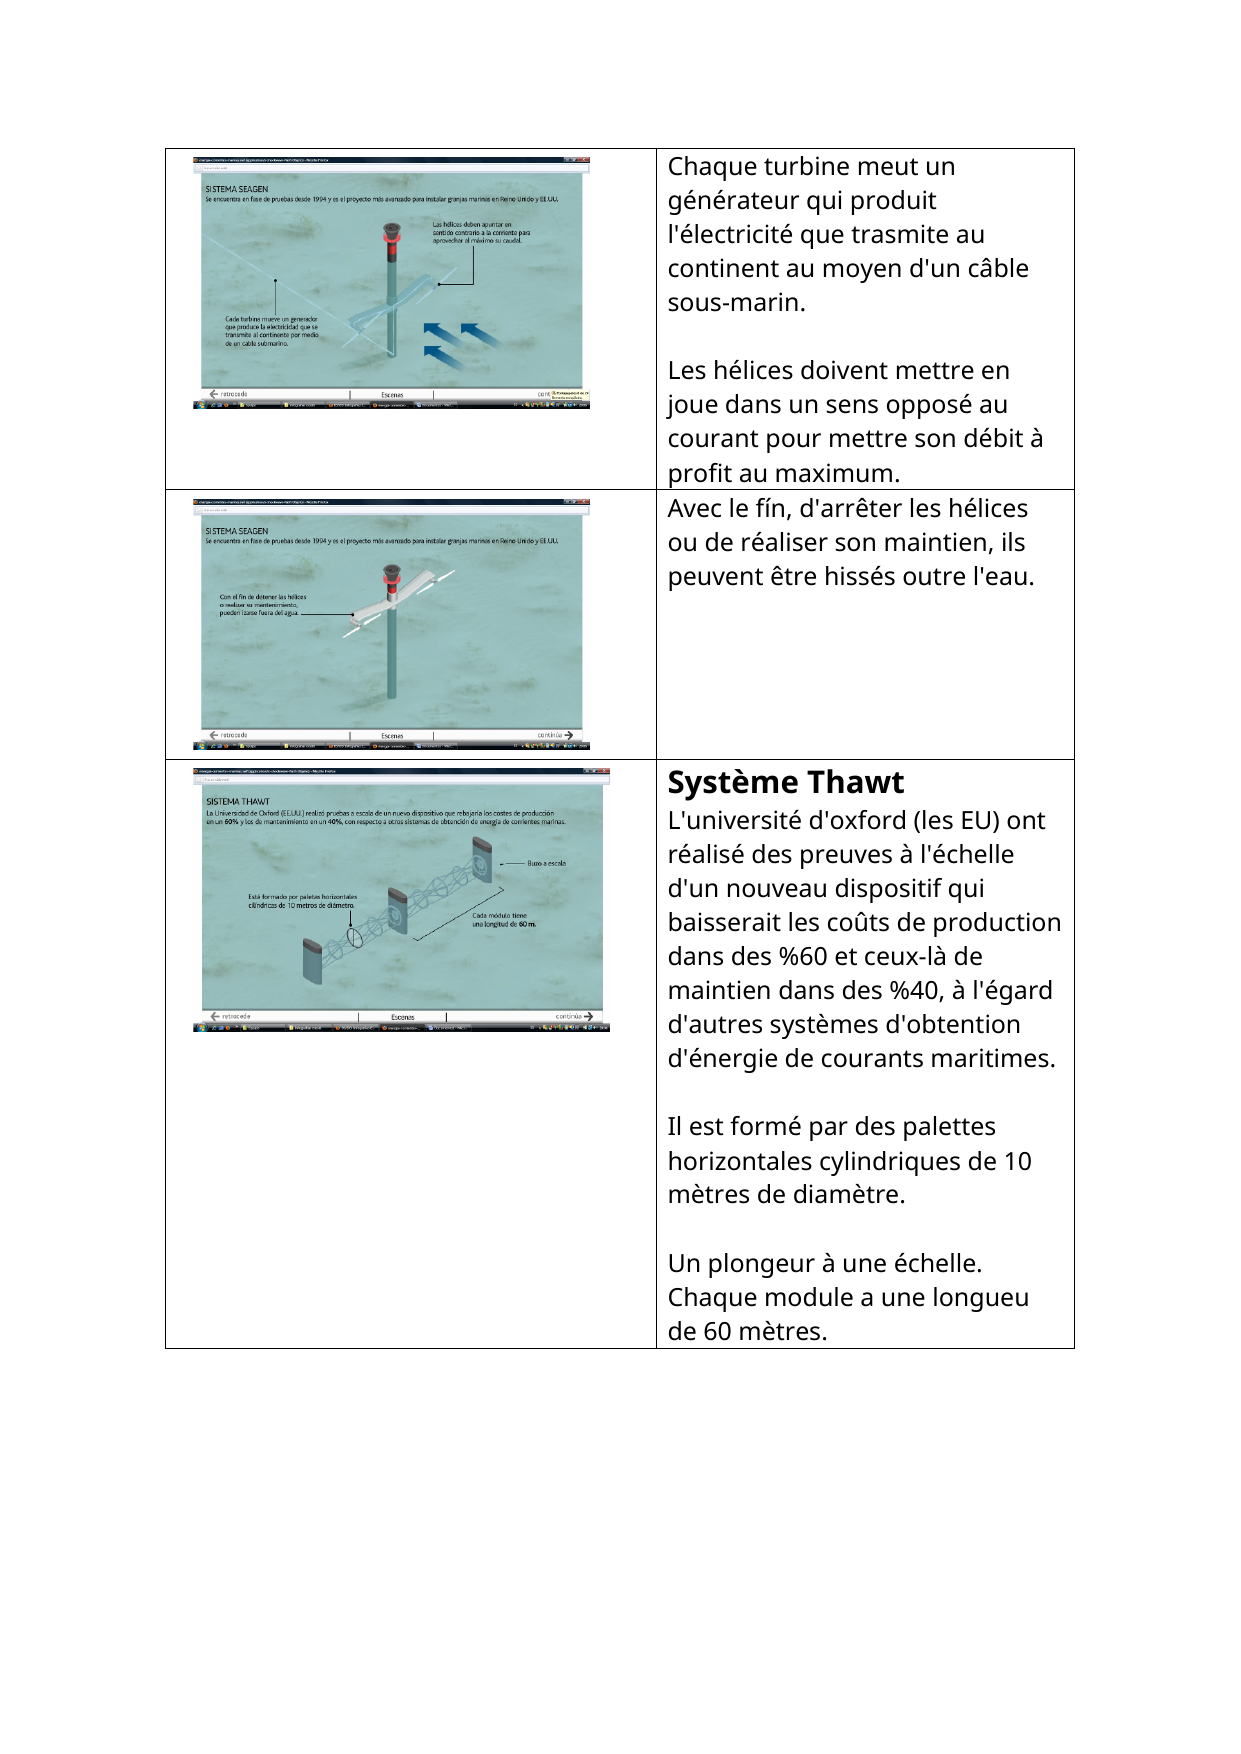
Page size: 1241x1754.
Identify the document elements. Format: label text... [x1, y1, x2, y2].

picture [193, 157, 590, 409]
table_cell Système Thawt L'université d'oxford (les EU) ont réalisé des preuves à l'échelle d'un nouveau dispositif qui baisserait les coûts de production dans des %60 et ceux-là de maintien dans des %40, à l'égard d'autres systèmes d'obtention d'énergie de courants maritimes. Il est formé par des palettes horizontales cylindriques de 10 mètres de diamètre. Un plongeur à une échelle. Chaque module a une longueu de 60 mètres. [657, 760, 1074, 1347]
table_cell Avec le fín, d'arrêter les hélices ou de réaliser son maintien, ils peuvent être hissés outre l'eau. [657, 490, 1074, 759]
picture [193, 768, 610, 1032]
table_cell [166, 760, 656, 1347]
table_cell Chaque turbine meut un générateur qui produit l'électricité que trasmite au continent au moyen d'un câble sous-marin. Les hélices doivent mettre en joue dans un sens opposé au courant pour mettre son débit à profit au maximum. [657, 149, 1074, 489]
table_cell [166, 490, 656, 759]
picture [193, 499, 590, 750]
table_cell [166, 149, 656, 489]
